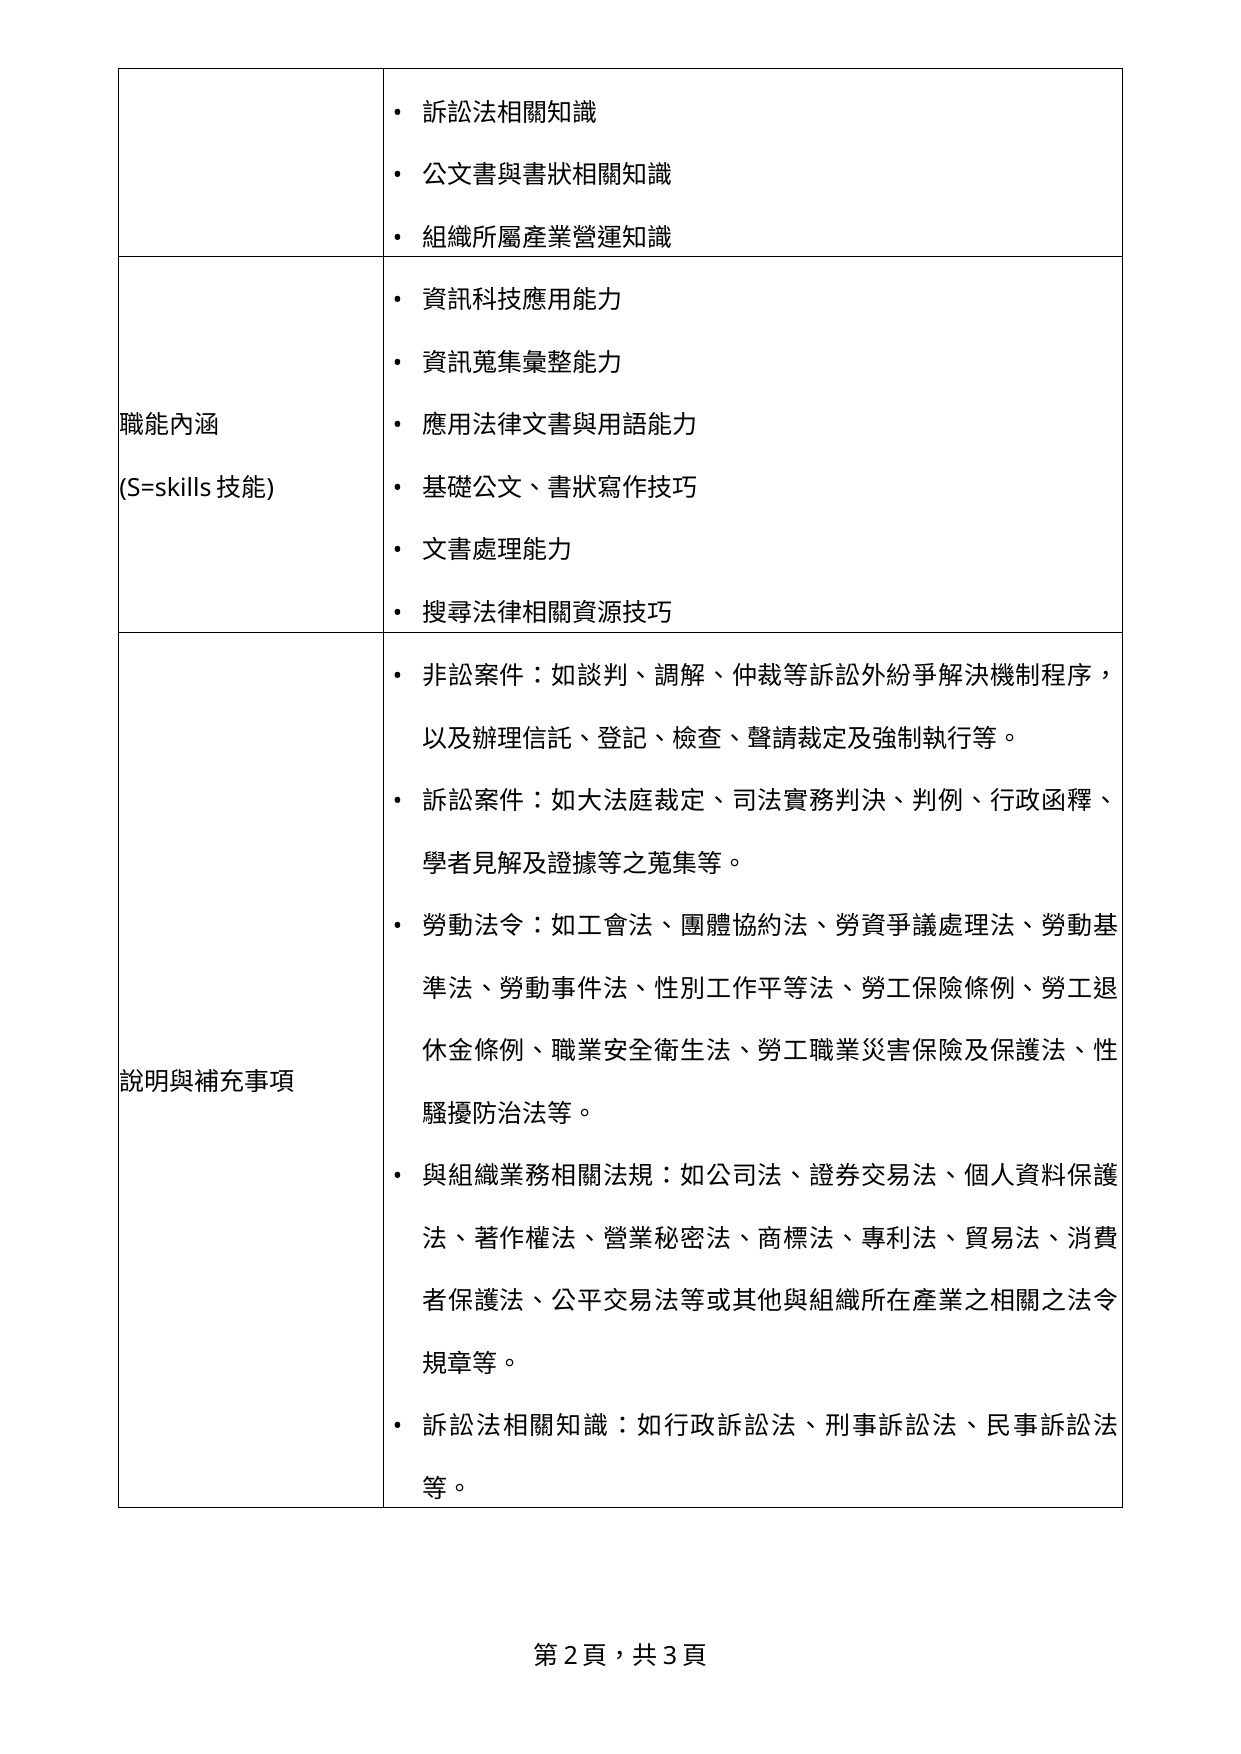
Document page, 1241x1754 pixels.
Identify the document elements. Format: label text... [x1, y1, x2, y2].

table_cell 非訟案件：如談判、調解、仲裁等訴訟外紛爭解決機制程序，以及辦理信託、登記、檢查、聲請裁定及強制執行等。 訴訟案件：如大法庭裁定、司法實務判決、判例、行政函釋、學者見解及證據等之蒐集等。 勞動法令：如工會法、團體協約法、勞資爭議處理法、勞動基準法、勞動事件法、性別工作平等法、勞工保險條例、勞工退休金條例、職業安全衛生法、勞工職業災害保險及保護法、性騷擾防治法等。 與組織業務相關法規：如公司法、證券交易法、個人資料保護法、著作權法、營業秘密法、商標法、專利法、貿易法、消費者保護法、公平交易法等或其他與組織所在產業之相關之法令規章等。 訴訟法相關知識：如行政訴訟法、刑事訴訟法、民事訴訟法等。 [384, 633, 1122, 1507]
table_cell 職能內涵 (S=skills技能) [119, 257, 383, 631]
table_cell 說明與補充事項 [119, 633, 383, 1507]
table_cell 資訊科技應用能力 資訊蒐集彙整能力 應用法律文書與用語能力 基礎公文、書狀寫作技巧 文書處理能力 搜尋法律相關資源技巧 [384, 257, 1122, 631]
table_cell 企業文化與經營理念 勞動法令 與組織業務相關法規 訴訟法相關知識 公文書與書狀相關知識 組織所屬產業營運知識 [384, 69, 1122, 256]
table_cell [119, 69, 383, 256]
